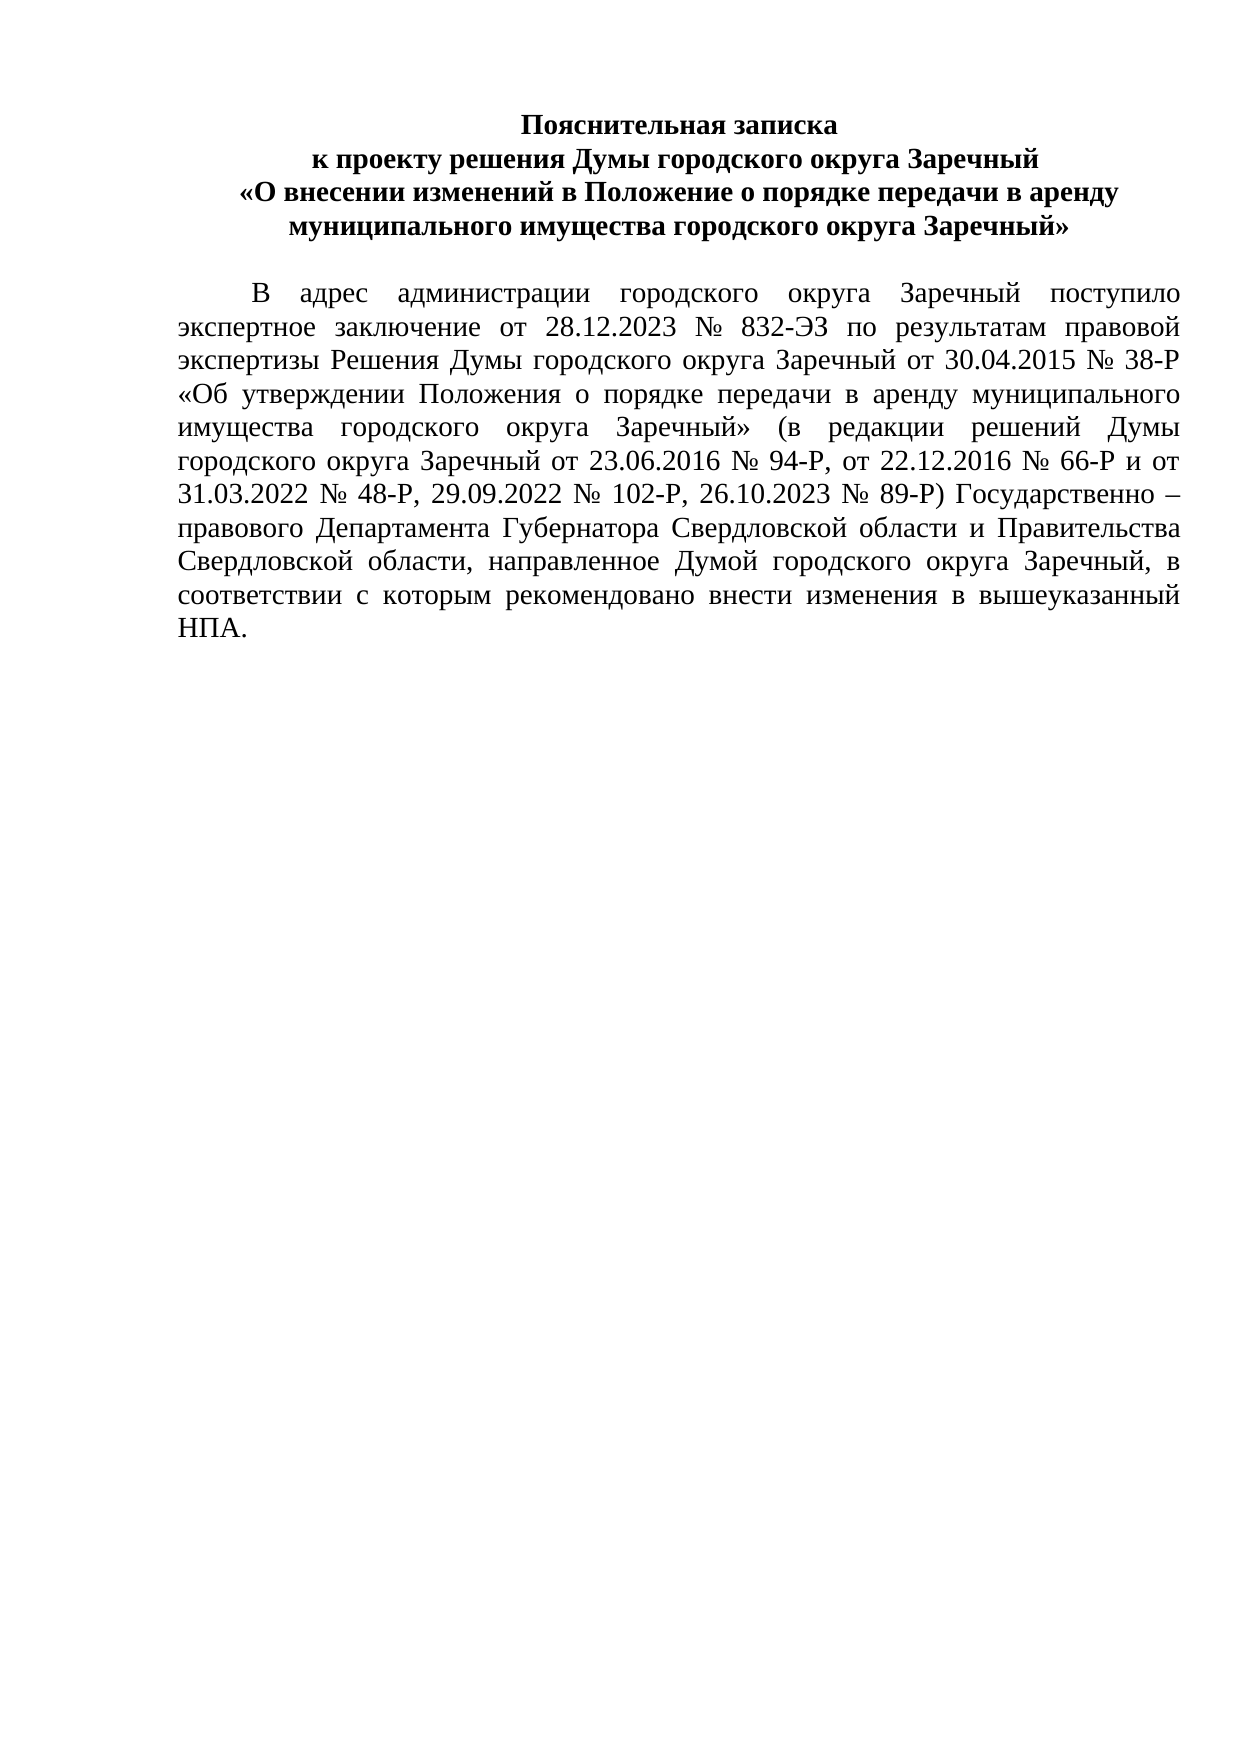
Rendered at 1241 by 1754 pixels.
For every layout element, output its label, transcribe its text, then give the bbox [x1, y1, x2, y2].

text В адрес администрации городского округа Заречный поступило экспертное заключение от 28.12.2023 № 832-ЭЗ по результатам правовой экспертизы Решения Думы городского округа Заречный от 30.04.2015 № 38-Р «Об утверждении Положения о порядке передачи в аренду муниципального имущества городского округа Заречный» (в редакции решений Думы городского округа Заречный от 23.06.2016 № 94-Р, от 22.12.2016 № 66-Р и от 31.03.2022 № 48-Р, 29.09.2022 № 102-Р, 26.10.2023 № 89-Р) Государственно – правового Департамента Губернатора Свердловской области и Правительства Свердловской области, направленное Думой городского округа Заречный, в соответствии с которым рекомендовано внести изменения в вышеуказанный НПА. [177, 275, 1181, 644]
text Пояснительная записка [177, 107, 1181, 141]
text к проекту решения Думы городского округа Заречный [177, 141, 1181, 174]
text «О внесении изменений в Положение о порядке передачи в аренду муниципального имущества городского округа Заречный» [177, 174, 1181, 242]
